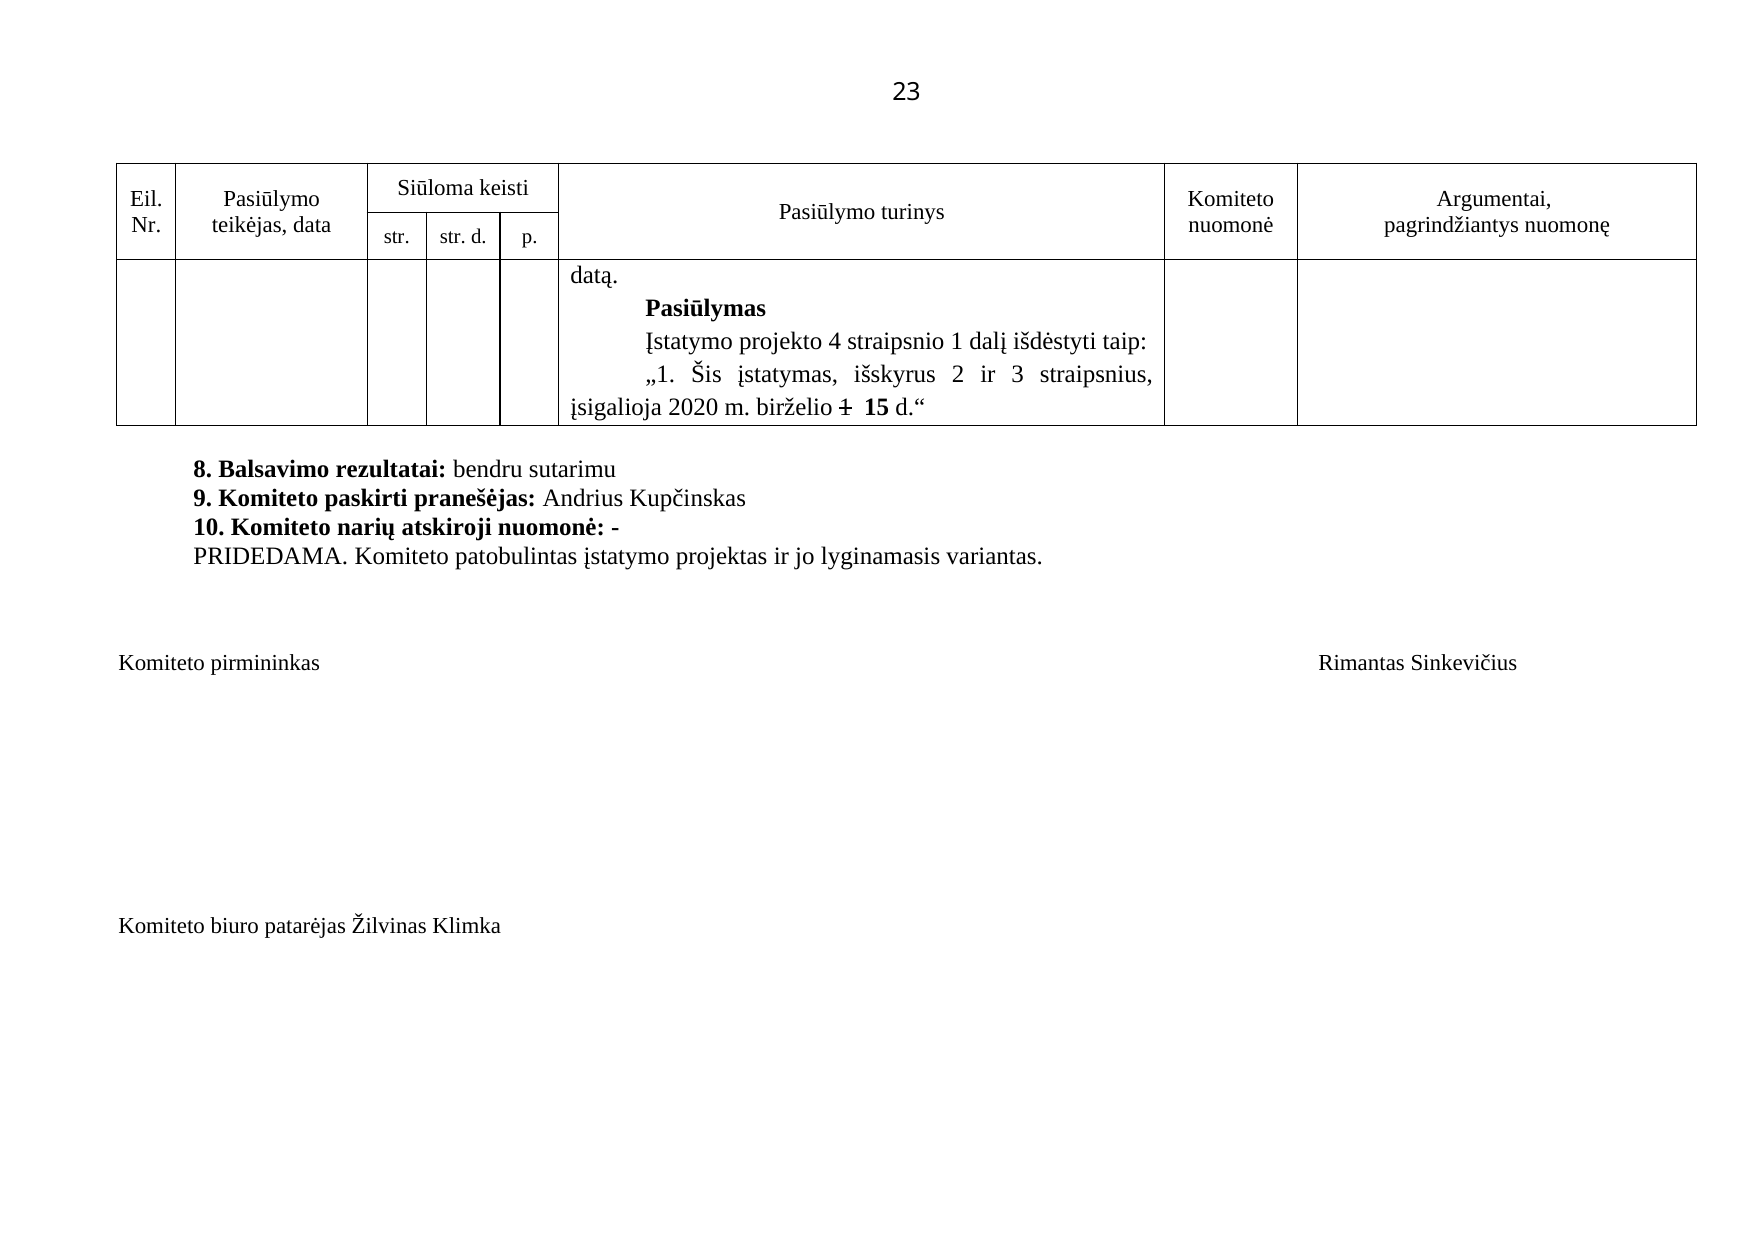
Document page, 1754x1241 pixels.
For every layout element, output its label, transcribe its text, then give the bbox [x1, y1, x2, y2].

table_cell datą. Pasiūlymas Įstatymo projekto 4 straipsnio 1 dalį išdėstyti taip: „1. Šis įstatymas, išskyrus 2 ir 3 straipsnius, įsigalioja 2020 m. birželio 1 15 d.“ [559, 260, 1164, 425]
table_cell [117, 260, 175, 425]
table_cell p. [501, 213, 558, 259]
table_header Eil. Nr. [117, 164, 175, 259]
text PRIDEDAMA. Komiteto patobulintas įstatymo projektas ir jo lyginamasis variantas. [118, 541, 1695, 569]
table_header Pasiūlymo turinys [559, 164, 1164, 259]
text Komiteto biuro patarėjas Žilvinas Klimka [118, 912, 1695, 938]
table_header Argumentai, pagrindžiantys nuomonę [1298, 164, 1696, 259]
text 9. Komiteto paskirti pranešėjas: Andrius Kupčinskas [118, 483, 1695, 512]
table_cell [1165, 260, 1297, 425]
table_cell [176, 260, 367, 425]
table_header Siūloma keisti [368, 164, 558, 212]
table_header Komiteto nuomonė [1165, 164, 1297, 259]
table_header Pasiūlymo teikėjas, data [176, 164, 367, 259]
table_cell [427, 260, 499, 425]
text Komiteto pirmininkas Rimantas Sinkevičius [118, 649, 1695, 675]
table_cell str. d. [427, 213, 499, 259]
table_cell str. [368, 213, 426, 259]
table_cell [1298, 260, 1696, 425]
text 10. Komiteto narių atskiroji nuomonė: - [118, 512, 1695, 541]
text 8. Balsavimo rezultatai: bendru sutarimu [118, 454, 1695, 483]
table_cell [501, 260, 558, 425]
table_cell [368, 260, 426, 425]
